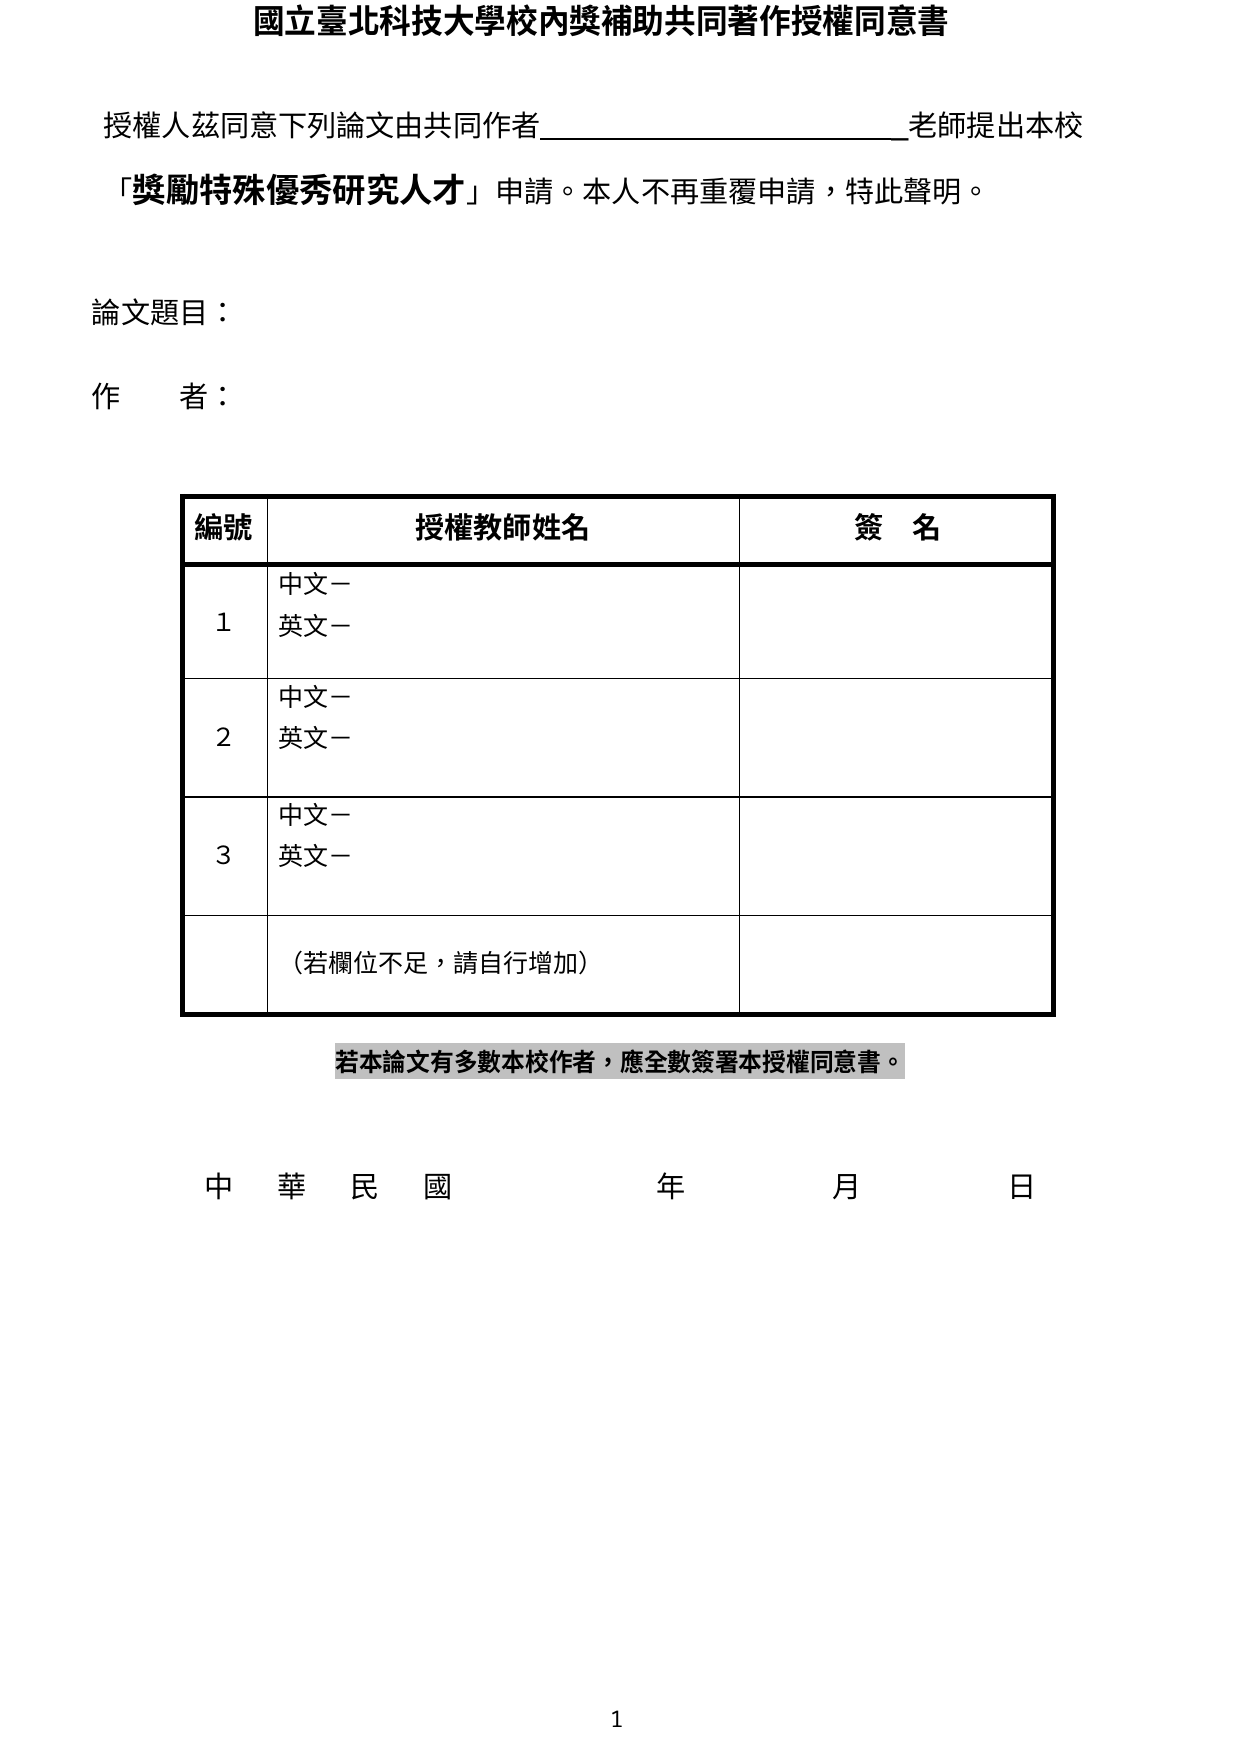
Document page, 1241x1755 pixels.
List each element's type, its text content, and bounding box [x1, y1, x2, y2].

table_cell 中文－ 英文－ [268, 567, 739, 678]
table_cell ２ [185, 679, 267, 796]
table_header 簽 名 [740, 499, 1051, 562]
table_cell [740, 916, 1051, 1012]
text 中 華 民 國 年 月 日 [148, 1163, 1093, 1206]
table_cell 中文－ 英文－ [268, 798, 739, 914]
table_cell （若欄位不足，請自行增加） [268, 916, 739, 1012]
subtitle 論文題目： 作 者： [92, 293, 250, 416]
subtitle 國立臺北科技大學校內獎補助共同著作授權同意書 [253, 0, 1093, 42]
table_cell [740, 679, 1051, 796]
table_cell 中文－ 英文－ [268, 679, 739, 796]
text 「獎勵特殊優秀研究人才」申請。本人不再重覆申請，特此聲明。 [103, 163, 1093, 212]
table_cell [185, 916, 267, 1012]
table_cell ３ [185, 798, 267, 914]
table_cell [740, 567, 1051, 678]
table_cell １ [185, 567, 267, 678]
table_header 授權教師姓名 [268, 499, 739, 562]
subtitle 若本論文有多數本校作者，應全數簽署本授權同意書。 [148, 1042, 1093, 1079]
subtitle 授權人茲同意下列論文由共同作者 _老師提出本校 [103, 103, 1093, 145]
table_cell [740, 798, 1051, 914]
table_header 編號 [185, 499, 267, 562]
